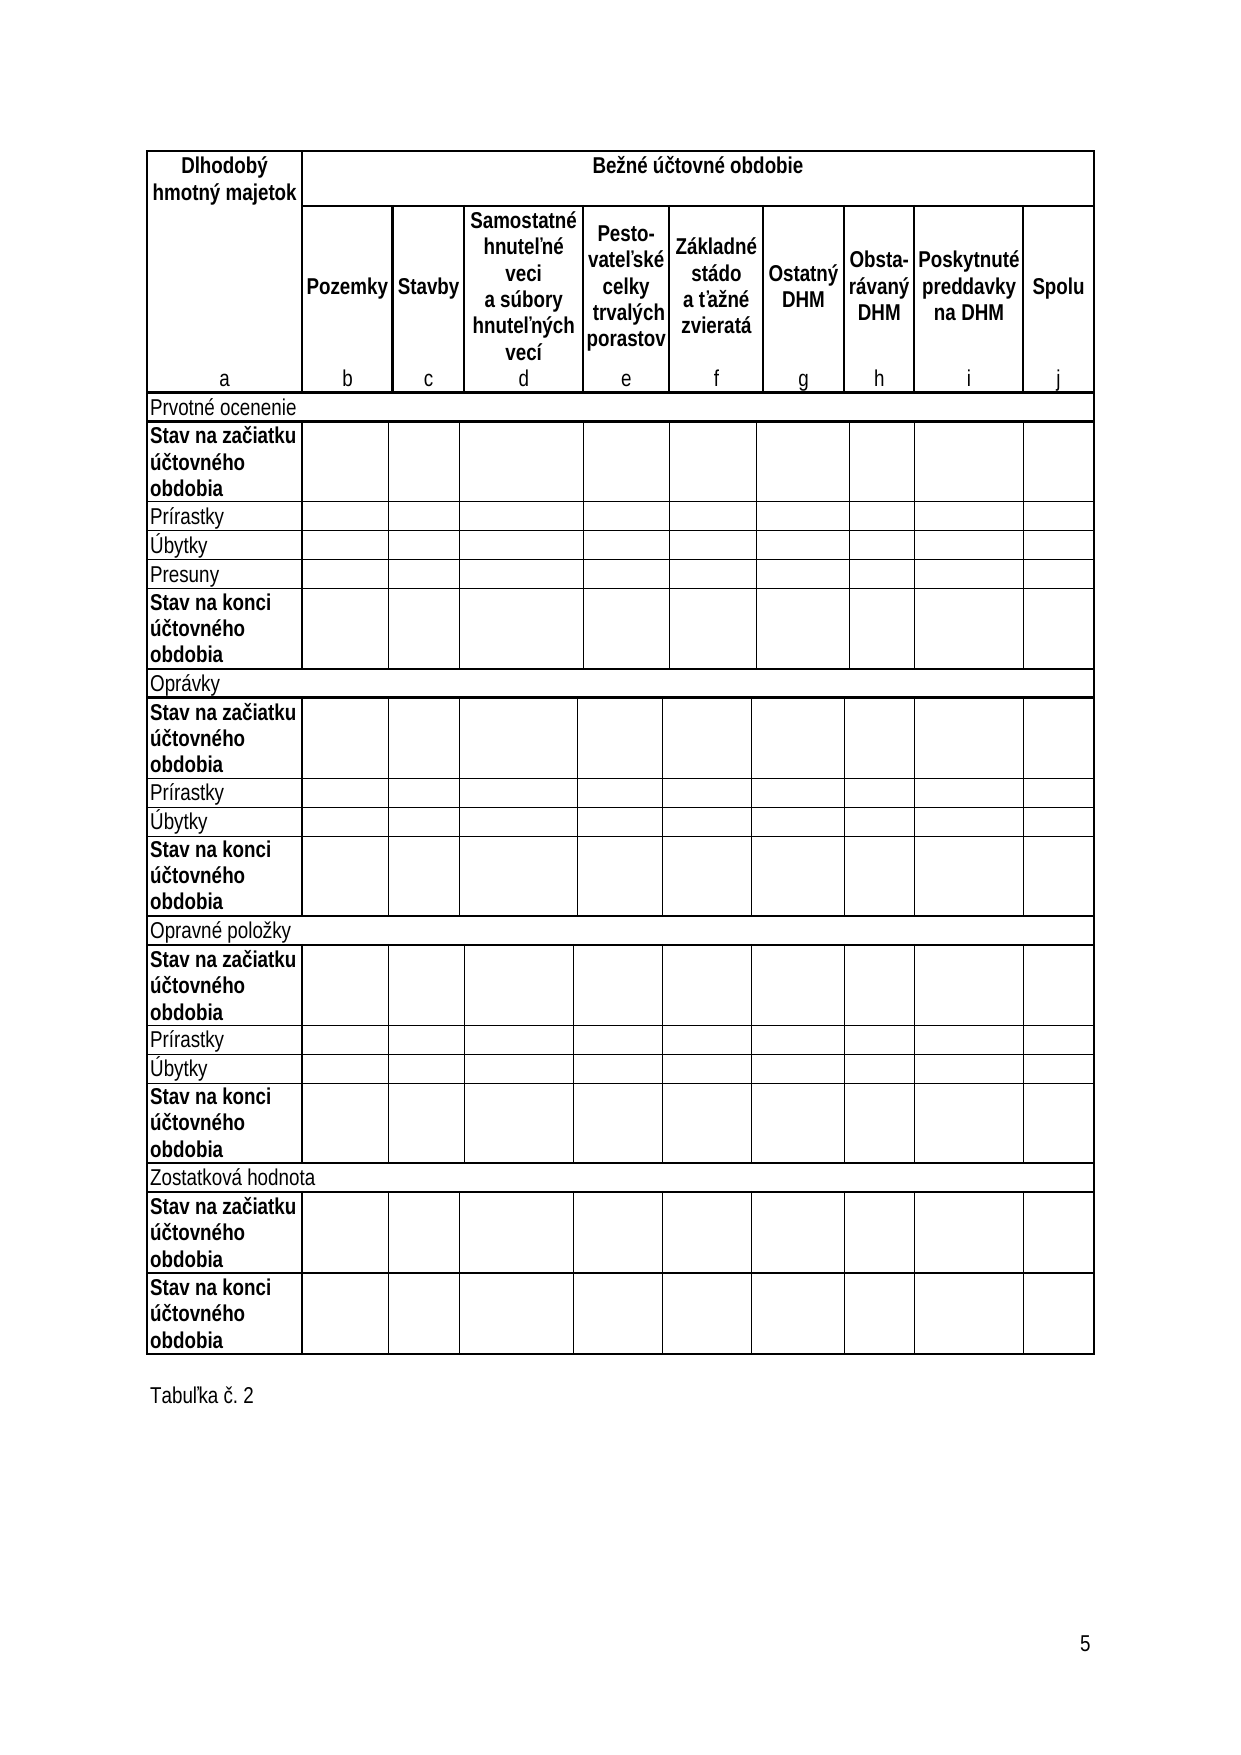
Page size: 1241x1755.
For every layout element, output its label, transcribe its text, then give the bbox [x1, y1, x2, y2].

table_cell [845, 1193, 914, 1272]
table_cell [574, 1026, 662, 1054]
table_cell [1024, 1026, 1093, 1054]
table_cell [460, 1193, 573, 1272]
table_cell [578, 837, 662, 915]
table_cell [752, 1274, 844, 1353]
table_header Dlhodobý hmotný majetok [148, 152, 301, 205]
table_cell [845, 1026, 914, 1054]
table_cell [1024, 946, 1093, 1025]
table_cell f [670, 365, 762, 391]
table_cell [915, 808, 1023, 836]
table_cell Prírastky [148, 502, 301, 530]
table_cell [389, 1055, 464, 1083]
table_cell [460, 1274, 573, 1353]
table_cell [303, 808, 388, 836]
table_cell [670, 560, 756, 588]
table_cell [915, 589, 1023, 667]
table_cell [460, 808, 577, 836]
table_cell Prírastky [148, 779, 301, 807]
table_cell [915, 502, 1023, 530]
table_cell [757, 423, 849, 501]
table_cell [663, 1084, 751, 1162]
table_cell [574, 1084, 662, 1162]
table_cell [1024, 1084, 1093, 1162]
table_cell [752, 699, 844, 778]
table_cell h [845, 365, 913, 391]
table_cell [303, 1084, 388, 1162]
table_cell Stav na konci účtovného obdobia [148, 589, 301, 667]
table_cell [663, 1274, 751, 1353]
table_cell [389, 1193, 459, 1272]
table_cell Stavby [394, 207, 463, 365]
table_cell [1024, 1274, 1093, 1353]
table_cell [574, 1274, 662, 1353]
table_cell [1024, 837, 1093, 915]
table_cell [752, 779, 844, 807]
table_cell [845, 837, 914, 915]
table_cell [663, 1055, 751, 1083]
table_cell [670, 423, 756, 501]
table_cell [303, 1193, 388, 1272]
table_cell [845, 699, 914, 778]
table_cell Samostatné hnuteľné veci a súbory hnuteľných vecí [465, 207, 582, 365]
table_cell [389, 1274, 459, 1353]
table_cell [1024, 1193, 1093, 1272]
table_cell [752, 946, 844, 1025]
table_cell [1024, 779, 1093, 807]
table_cell [303, 1274, 388, 1353]
table_cell [465, 1055, 573, 1083]
table_cell [389, 423, 459, 501]
table_cell Pesto-vateľské celky trvalých porastov [584, 207, 668, 365]
table_cell [303, 531, 388, 559]
table_cell [752, 1026, 844, 1054]
table_cell [584, 502, 669, 530]
table_cell [670, 531, 756, 559]
table_cell Stav na konci účtovného obdobia [148, 1084, 301, 1162]
table_cell Obsta-rávaný DHM [845, 207, 913, 365]
table_cell [850, 589, 914, 667]
table_cell [584, 531, 669, 559]
table_cell [670, 502, 756, 530]
table_cell [389, 531, 459, 559]
table_cell a [148, 365, 301, 391]
table_cell Pozemky [303, 207, 391, 365]
table_cell [389, 946, 464, 1025]
table_cell [1024, 699, 1093, 778]
table_cell [460, 560, 583, 588]
table_cell [663, 837, 751, 915]
table_cell [1024, 502, 1093, 530]
table_cell b [303, 365, 391, 391]
table_cell Stav na začiatku účtovného obdobia [148, 1193, 301, 1272]
table_cell Spolu [1024, 207, 1093, 365]
table_cell [389, 1026, 464, 1054]
table_header Bežné účtovné obdobie [303, 152, 1093, 205]
table_cell [915, 423, 1023, 501]
table_cell [915, 1055, 1023, 1083]
table_cell c [394, 365, 463, 391]
table_cell [303, 1026, 388, 1054]
table_cell [845, 946, 914, 1025]
table_cell [303, 699, 388, 778]
table_cell Stav na začiatku účtovného obdobia [148, 946, 301, 1025]
table_cell [1024, 589, 1093, 667]
table_cell i [915, 365, 1022, 391]
table_cell [915, 837, 1023, 915]
table_cell [460, 502, 583, 530]
table_cell [915, 1084, 1023, 1162]
table_cell [584, 560, 669, 588]
table_cell j [1024, 365, 1093, 391]
table_cell [460, 837, 577, 915]
table_cell [389, 589, 459, 667]
table_cell d [465, 365, 582, 391]
table_cell [303, 946, 388, 1025]
table_cell [574, 946, 662, 1025]
table_cell Základné stádo a ťažné zvieratá [670, 207, 762, 365]
table_cell Oprávky [148, 670, 1093, 696]
table_cell [915, 560, 1023, 588]
table_cell [915, 946, 1023, 1025]
table_cell [584, 589, 669, 667]
table_cell [663, 1193, 751, 1272]
table_cell Opravné položky [148, 917, 1093, 944]
table_cell [584, 423, 669, 501]
table_cell [303, 779, 388, 807]
table_cell [465, 946, 573, 1025]
table_cell [1024, 808, 1093, 836]
table_cell [389, 1084, 464, 1162]
table_cell [465, 1084, 573, 1162]
table_cell [303, 837, 388, 915]
table_cell g [764, 365, 843, 391]
table_cell Zostatková hodnota [148, 1164, 1093, 1191]
table_cell [389, 779, 459, 807]
table_cell [757, 502, 849, 530]
table_cell [460, 779, 577, 807]
table_cell [757, 531, 849, 559]
table_cell [757, 560, 849, 588]
table_cell [850, 560, 914, 588]
table_cell [303, 502, 388, 530]
table_cell [752, 837, 844, 915]
table_cell [460, 531, 583, 559]
table_cell [850, 531, 914, 559]
table_cell [915, 531, 1023, 559]
table_cell [1024, 560, 1093, 588]
table_cell [389, 560, 459, 588]
table_cell [578, 808, 662, 836]
table_cell [574, 1193, 662, 1272]
table_cell [850, 423, 914, 501]
table_cell [465, 1026, 573, 1054]
table_cell [460, 699, 577, 778]
table_cell [303, 1055, 388, 1083]
table_cell [389, 502, 459, 530]
table_cell [850, 502, 914, 530]
table_cell [915, 699, 1023, 778]
table_cell [389, 837, 459, 915]
table_cell [845, 1055, 914, 1083]
table_cell [757, 589, 849, 667]
table_cell Úbytky [148, 1055, 301, 1083]
table_cell [752, 1055, 844, 1083]
table_cell [1024, 423, 1093, 501]
table_cell Stav na konci účtovného obdobia [148, 837, 301, 915]
table_cell [663, 946, 751, 1025]
table_cell [663, 699, 751, 778]
table_cell [845, 1084, 914, 1162]
table_cell [389, 699, 459, 778]
table_cell Stav na konci účtovného obdobia [148, 1274, 301, 1353]
table_cell [915, 779, 1023, 807]
table_cell [670, 589, 756, 667]
table_cell [752, 1193, 844, 1272]
table_cell [663, 779, 751, 807]
table_cell [389, 808, 459, 836]
table_cell [460, 589, 583, 667]
table_cell [845, 808, 914, 836]
table_cell [663, 808, 751, 836]
table_cell [460, 423, 583, 501]
table_cell [1024, 1055, 1093, 1083]
table_cell Stav na začiatku účtovného obdobia [148, 423, 301, 501]
table_cell [574, 1055, 662, 1083]
table_cell Poskytnuté preddavky na DHM [915, 207, 1022, 365]
table_cell [845, 1274, 914, 1353]
table_cell e [584, 365, 668, 391]
table_cell [1024, 531, 1093, 559]
table_cell [915, 1274, 1023, 1353]
table_cell [915, 1026, 1023, 1054]
table_cell [303, 589, 388, 667]
table_cell Stav na začiatku účtovného obdobia [148, 699, 301, 778]
table_cell Presuny [148, 560, 301, 588]
table_cell [578, 779, 662, 807]
table_cell [915, 1193, 1023, 1272]
table_cell Prírastky [148, 1026, 301, 1054]
table_cell Úbytky [148, 808, 301, 836]
text Tabuľka č. 2 [150, 1382, 1090, 1408]
table_cell [663, 1026, 751, 1054]
table_cell [845, 779, 914, 807]
table_cell [148, 205, 301, 365]
table_cell [303, 423, 388, 501]
table_cell Prvotné ocenenie [148, 394, 1093, 420]
table_cell Ostatný DHM [764, 207, 843, 365]
table_cell [303, 560, 388, 588]
table_cell [752, 1084, 844, 1162]
table_cell [752, 808, 844, 836]
table_cell [578, 699, 662, 778]
table_cell Úbytky [148, 531, 301, 559]
